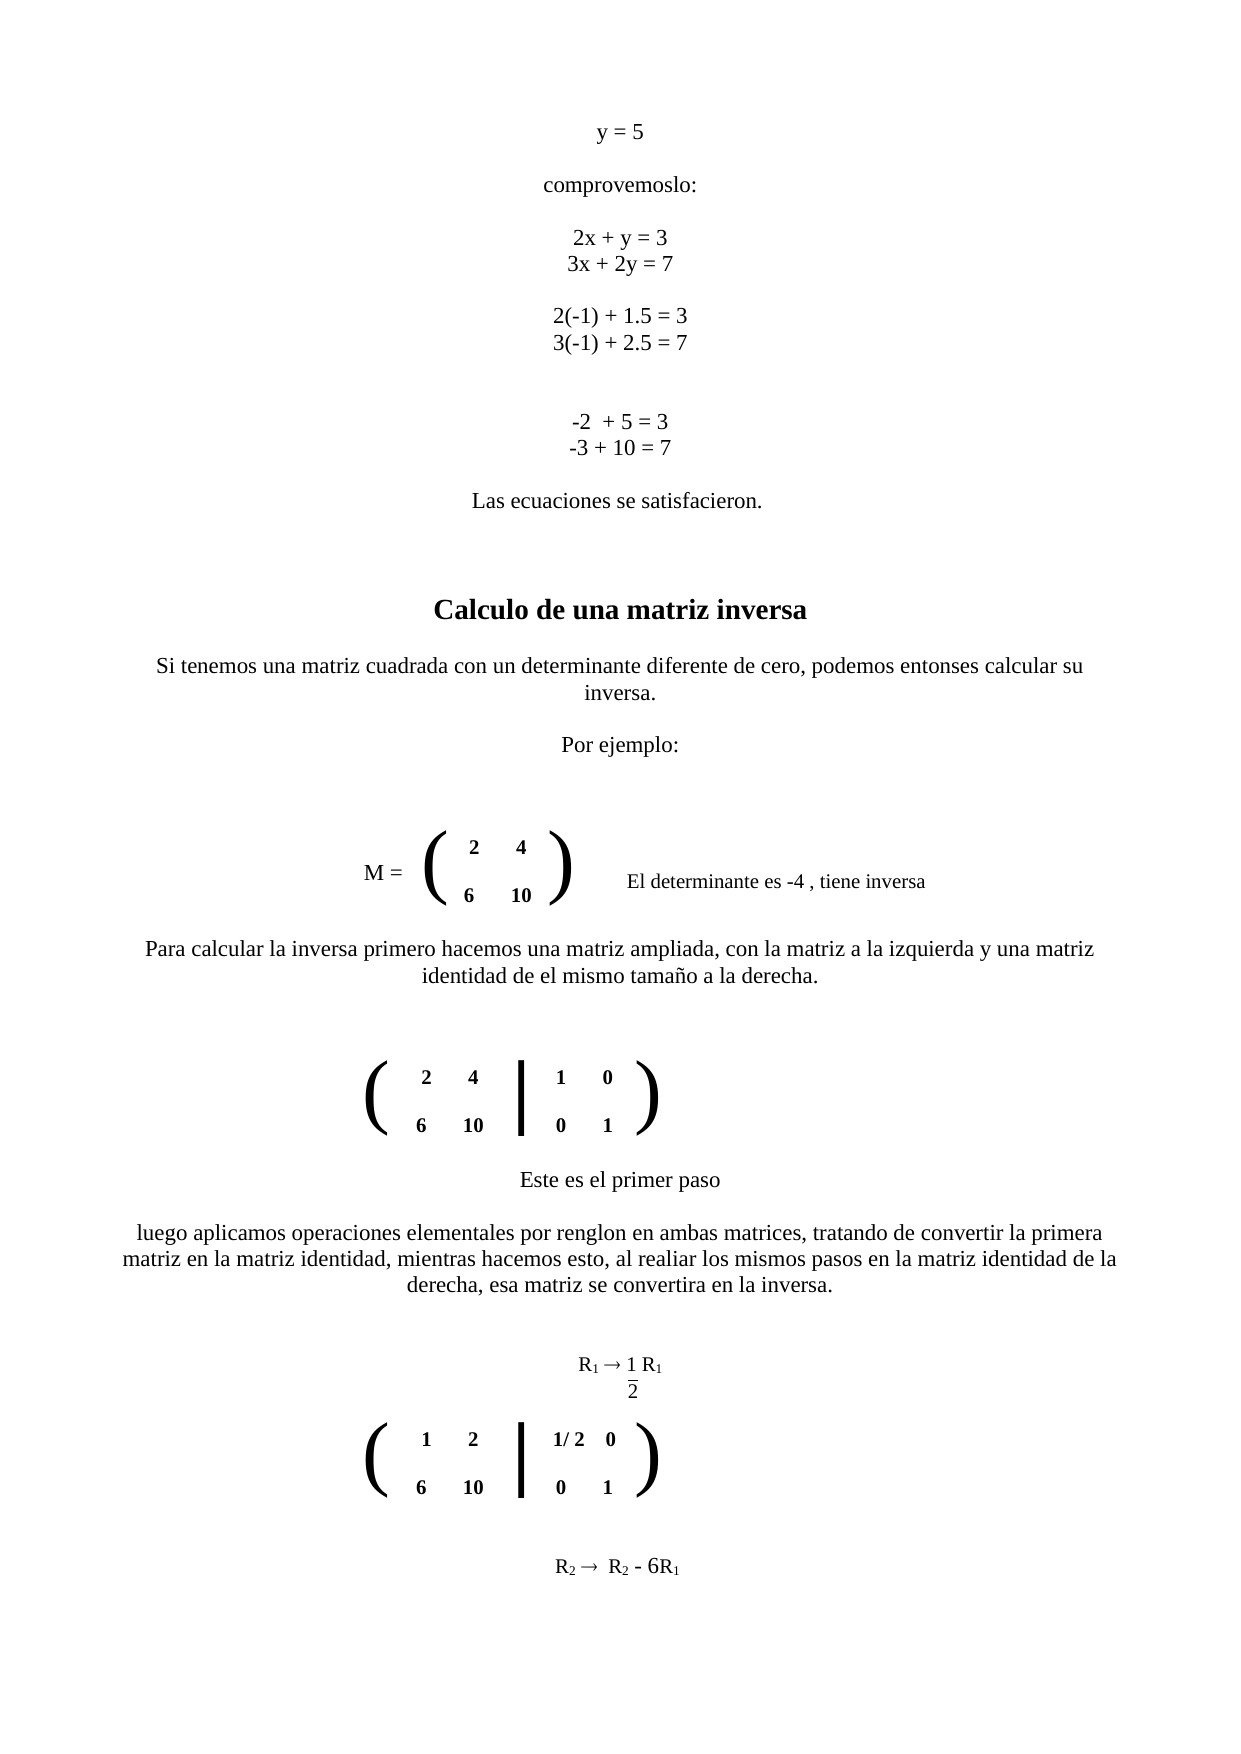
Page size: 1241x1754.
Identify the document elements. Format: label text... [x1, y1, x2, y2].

table_header ( [414, 811, 448, 909]
text 2x + y = 3 3x + 2y = 7 [118, 223, 1122, 276]
text comprovemoslo: [118, 171, 1122, 223]
text -3 + 10 = 7 Las ecuaciones se satisfacieron. [118, 434, 1122, 513]
text Si tenemos una matriz cuadrada con un determinante diferente de cero, podemos entonses calcular su inversa. [118, 652, 1122, 705]
text 2 [118, 1377, 1122, 1403]
table_header ( [358, 1403, 390, 1499]
text 2(-1) + 1.5 = 3 3(-1) + 2.5 = 7 [118, 303, 1122, 355]
text luego aplicamos operaciones elementales por renglon en ambas matrices, tratando de convertir la primera matriz en la matriz identidad, mientras hacemos esto, al realiar los mismos pasos en la matriz identidad de la derecha, esa matriz se convertira en la inversa. [118, 1218, 1122, 1298]
table_header ) [634, 1403, 1092, 1499]
text Este es el primer paso [118, 1166, 1122, 1192]
table_header 1 2 6 10 [390, 1403, 509, 1499]
table_header | [509, 1403, 534, 1499]
table_header 2 4 6 10 [390, 1041, 509, 1137]
table_header M = [358, 811, 414, 909]
text R2  R2 - 6R1 [118, 1552, 1122, 1578]
text Para calcular la inversa primero hacemos una matriz ampliada, con la matriz a la izquierda y una matriz identidad de el mismo tamaño a la derecha. [118, 935, 1122, 1014]
table_header 1/ 2 0 0 1 [534, 1403, 634, 1499]
text y = 5 [118, 118, 1122, 144]
table_header ) [634, 1041, 1092, 1137]
text -2 + 5 = 3 [118, 408, 1122, 434]
text R1  1 R1 [118, 1350, 1122, 1377]
text Por ejemplo: [118, 731, 1122, 758]
text Calculo de una matriz inversa [118, 566, 1122, 626]
table_header ) El determinante es -4 , tiene inversa [547, 811, 1092, 909]
table_header ( [358, 1041, 390, 1137]
table_header | [509, 1041, 534, 1137]
table_header 1 0 0 1 [534, 1041, 634, 1137]
table_header 2 4 6 10 [448, 811, 547, 909]
